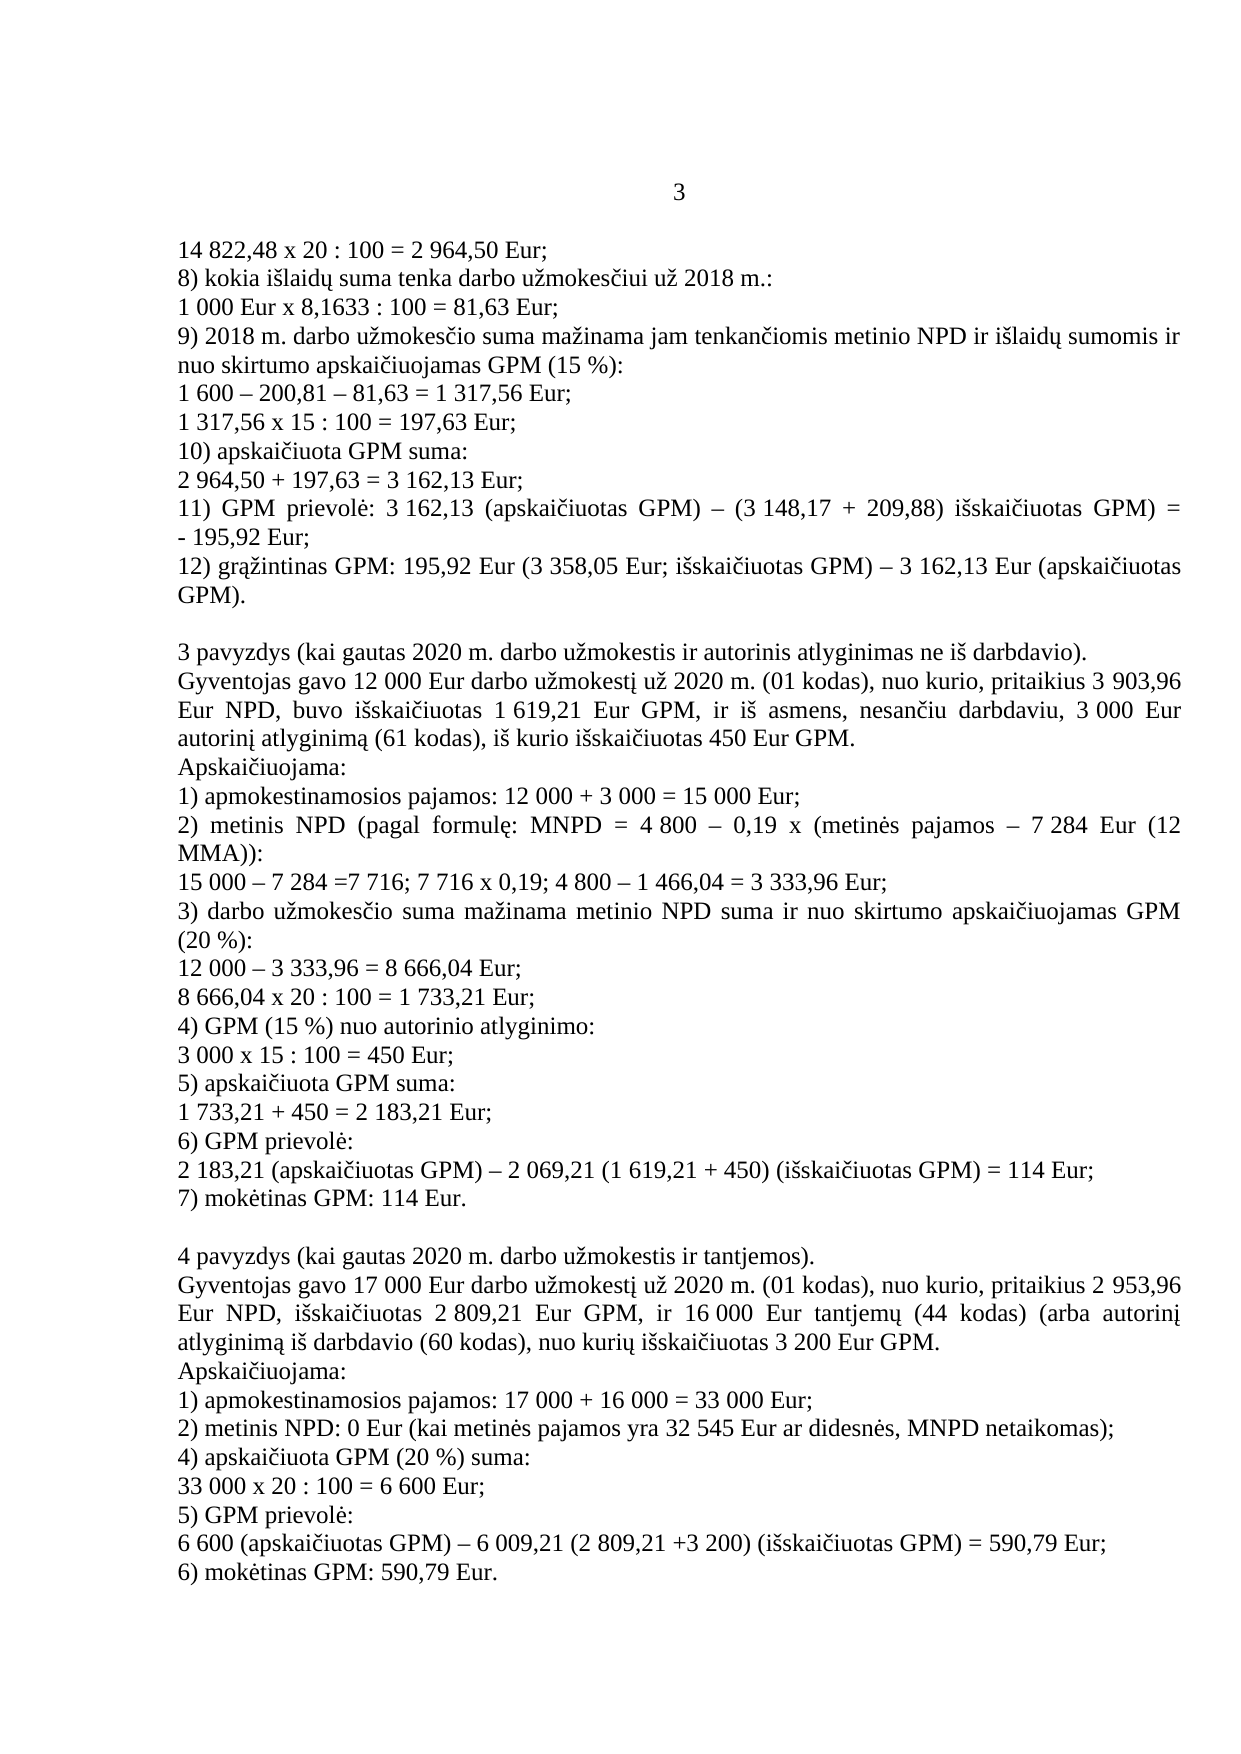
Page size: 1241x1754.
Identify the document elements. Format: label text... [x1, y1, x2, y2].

text 15 000 – 7 284 =7 716; 7 716 x 0,19; 4 800 – 1 466,04 = 3 333,96 Eur; [177, 867, 1181, 896]
text 4) GPM (15 %) nuo autorinio atlyginimo: [177, 1011, 1181, 1040]
text 14 822,48 x 20 : 100 = 2 964,50 Eur; [177, 235, 1181, 263]
text 1 733,21 + 450 = 2 183,21 Eur; [177, 1097, 1181, 1126]
text 5) apskaičiuota GPM suma: [177, 1068, 1181, 1097]
text 8) kokia išlaidų suma tenka darbo užmokesčiui už 2018 m.: [177, 263, 1181, 292]
text 1 600 – 200,81 – 81,63 = 1 317,56 Eur; [177, 378, 1181, 407]
text 3) darbo užmokesčio suma mažinama metinio NPD suma ir nuo skirtumo apskaičiuojamas GPM (20 %): [177, 896, 1181, 953]
text 12 000 – 3 333,96 = 8 666,04 Eur; [177, 953, 1181, 982]
text 3 pavyzdys (kai gautas 2020 m. darbo užmokestis ir autorinis atlyginimas ne iš darbdavio). [177, 637, 1181, 666]
text 1) apmokestinamosios pajamos: 17 000 + 16 000 = 33 000 Eur; [177, 1385, 1181, 1413]
text 33 000 x 20 : 100 = 6 600 Eur; [177, 1471, 1181, 1500]
text 8 666,04 x 20 : 100 = 1 733,21 Eur; [177, 982, 1181, 1011]
text 2) metinis NPD: 0 Eur (kai metinės pajamos yra 32 545 Eur ar didesnės, MNPD netaikomas); [177, 1413, 1181, 1442]
text 1) apmokestinamosios pajamos: 12 000 + 3 000 = 15 000 Eur; [177, 781, 1181, 810]
text 1 000 Eur x 8,1633 : 100 = 81,63 Eur; [177, 292, 1181, 321]
text 6 600 (apskaičiuotas GPM) – 6 009,21 (2 809,21 +3 200) (išskaičiuotas GPM) = 590,79 Eur; [177, 1528, 1181, 1557]
text 4) apskaičiuota GPM (20 %) suma: [177, 1442, 1181, 1471]
text 1 317,56 x 15 : 100 = 197,63 Eur; [177, 407, 1181, 436]
text Gyventojas gavo 12 000 Eur darbo užmokestį už 2020 m. (01 kodas), nuo kurio, pritaikius 3 903,96 Eur NPD, buvo išskaičiuotas 1 619,21 Eur GPM, ir iš asmens, nesančiu darbdaviu, 3 000 Eur autorinį atlyginimą (61 kodas), iš kurio išskaičiuotas 450 Eur GPM. [177, 666, 1181, 752]
text 4 pavyzdys (kai gautas 2020 m. darbo užmokestis ir tantjemos). [177, 1241, 1181, 1270]
text 5) GPM prievolė: [177, 1500, 1181, 1528]
text 2) metinis NPD (pagal formulę: MNPD = 4 800 – 0,19 x (metinės pajamos – 7 284 Eur (12 MMA)): [177, 810, 1181, 867]
text 2 183,21 (apskaičiuotas GPM) – 2 069,21 (1 619,21 + 450) (išskaičiuotas GPM) = 114 Eur; [177, 1155, 1181, 1183]
text 6) mokėtinas GPM: 590,79 Eur. [177, 1557, 1181, 1586]
text Gyventojas gavo 17 000 Eur darbo užmokestį už 2020 m. (01 kodas), nuo kurio, pritaikius 2 953,96 Eur NPD, išskaičiuotas 2 809,21 Eur GPM, ir 16 000 Eur tantjemų (44 kodas) (arba autorinį atlyginimą iš darbdavio (60 kodas), nuo kurių išskaičiuotas 3 200 Eur GPM. [177, 1270, 1181, 1356]
text 12) grąžintinas GPM: 195,92 Eur (3 358,05 Eur; išskaičiuotas GPM) – 3 162,13 Eur (apskaičiuotas GPM). [177, 551, 1181, 608]
text 9) 2018 m. darbo užmokesčio suma mažinama jam tenkančiomis metinio NPD ir išlaidų sumomis ir nuo skirtumo apskaičiuojamas GPM (15 %): [177, 321, 1181, 378]
text 10) apskaičiuota GPM suma: [177, 436, 1181, 465]
text 3 000 x 15 : 100 = 450 Eur; [177, 1040, 1181, 1068]
text 2 964,50 + 197,63 = 3 162,13 Eur; [177, 465, 1181, 493]
text 11) GPM prievolė: 3 162,13 (apskaičiuotas GPM) – (3 148,17 + 209,88) išskaičiuotas GPM) = - 195,92 Eur; [177, 493, 1181, 551]
text 6) GPM prievolė: [177, 1126, 1181, 1155]
text 7) mokėtinas GPM: 114 Eur. [177, 1183, 1181, 1212]
text Apskaičiuojama: [177, 1356, 1181, 1385]
text Apskaičiuojama: [177, 752, 1181, 781]
